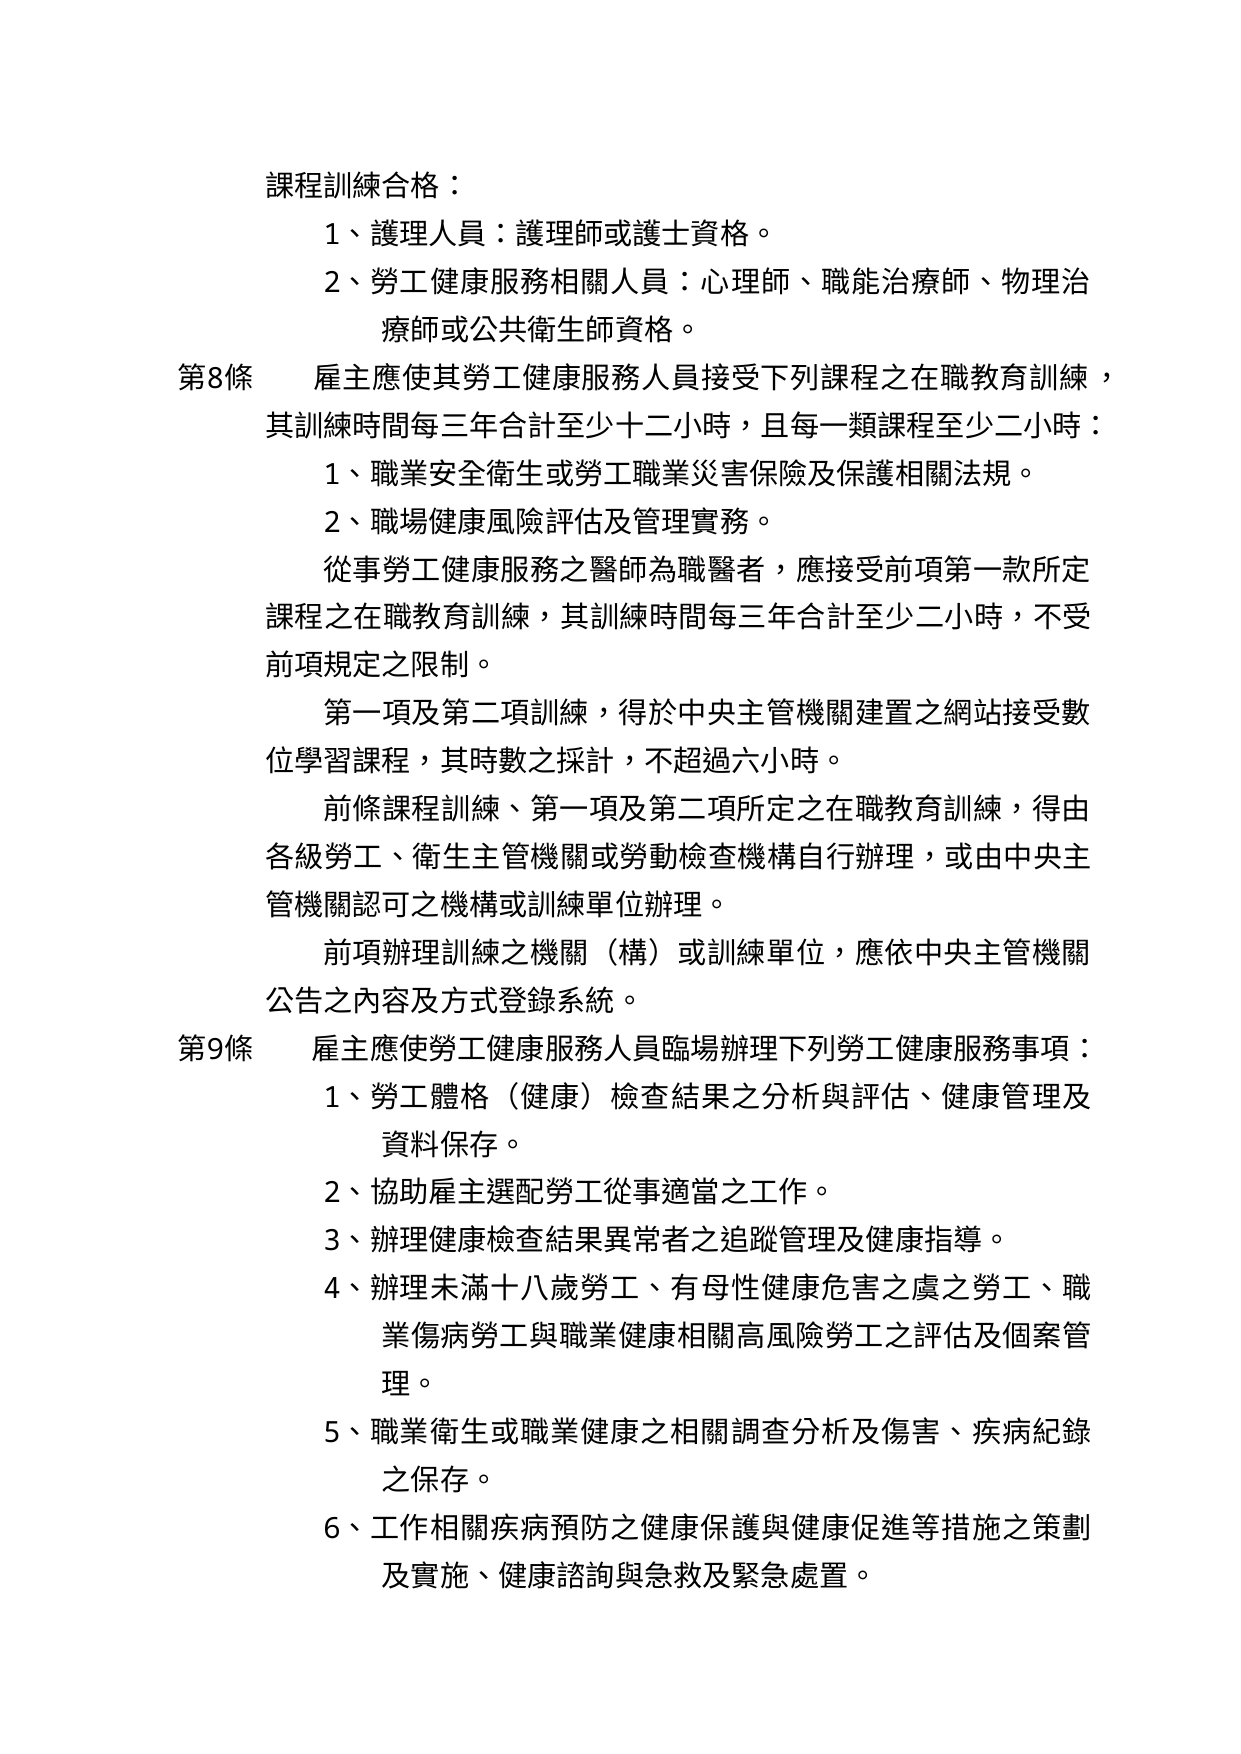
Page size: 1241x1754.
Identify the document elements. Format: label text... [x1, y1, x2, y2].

text 前項辦理訓練之機關（構）或訓練單位，應依中央主管機關公告之內容及方式登錄系統。 [265, 925, 1092, 1021]
list 職場健康風險評估及管理實務。 [323, 494, 1092, 542]
list 職業安全衛生或勞工職業災害保險及保護相關法規。 [323, 446, 1092, 494]
list 協助雇主選配勞工從事適當之工作。 [323, 1164, 1092, 1212]
list 工作相關疾病預防之健康保護與健康促進等措施之策劃及實施、健康諮詢與急救及緊急處置。 [323, 1500, 1092, 1596]
list 護理人員：護理師或護士資格。 [323, 206, 1092, 254]
text 第一項及第二項訓練，得於中央主管機關建置之網站接受數位學習課程，其時數之採計，不超過六小時。 [265, 685, 1092, 781]
list 辦理未滿十八歲勞工、有母性健康危害之虞之勞工、職業傷病勞工與職業健康相關高風險勞工之評估及個案管理。 [323, 1260, 1092, 1404]
list 勞工體格（健康）檢查結果之分析與評估、健康管理及資料保存。 [323, 1069, 1092, 1164]
list 勞工健康服務相關人員：心理師、職能治療師、物理治療師或公共衛生師資格。 [323, 254, 1092, 350]
list 雇主應使其勞工健康服務人員接受下列課程之在職教育訓練，其訓練時間每三年合計至少十二小時，且每一類課程至少二小時： [177, 350, 1092, 446]
list 辦理健康檢查結果異常者之追蹤管理及健康指導。 [323, 1212, 1092, 1260]
text 從事勞工健康服務之醫師為職醫者，應接受前項第一款所定課程之在職教育訓練，其訓練時間每三年合計至少二小時，不受前項規定之限制。 [265, 542, 1092, 685]
list 雇主應使勞工健康服務人員臨場辦理下列勞工健康服務事項： [177, 1021, 1092, 1069]
text 前條課程訓練、第一項及第二項所定之在職教育訓練，得由各級勞工、衛生主管機關或勞動檢查機構自行辦理，或由中央主管機關認可之機構或訓練單位辦理。 [265, 781, 1092, 925]
text 課程訓練合格： [265, 158, 1092, 206]
list 職業衛生或職業健康之相關調查分析及傷害、疾病紀錄之保存。 [323, 1404, 1092, 1500]
